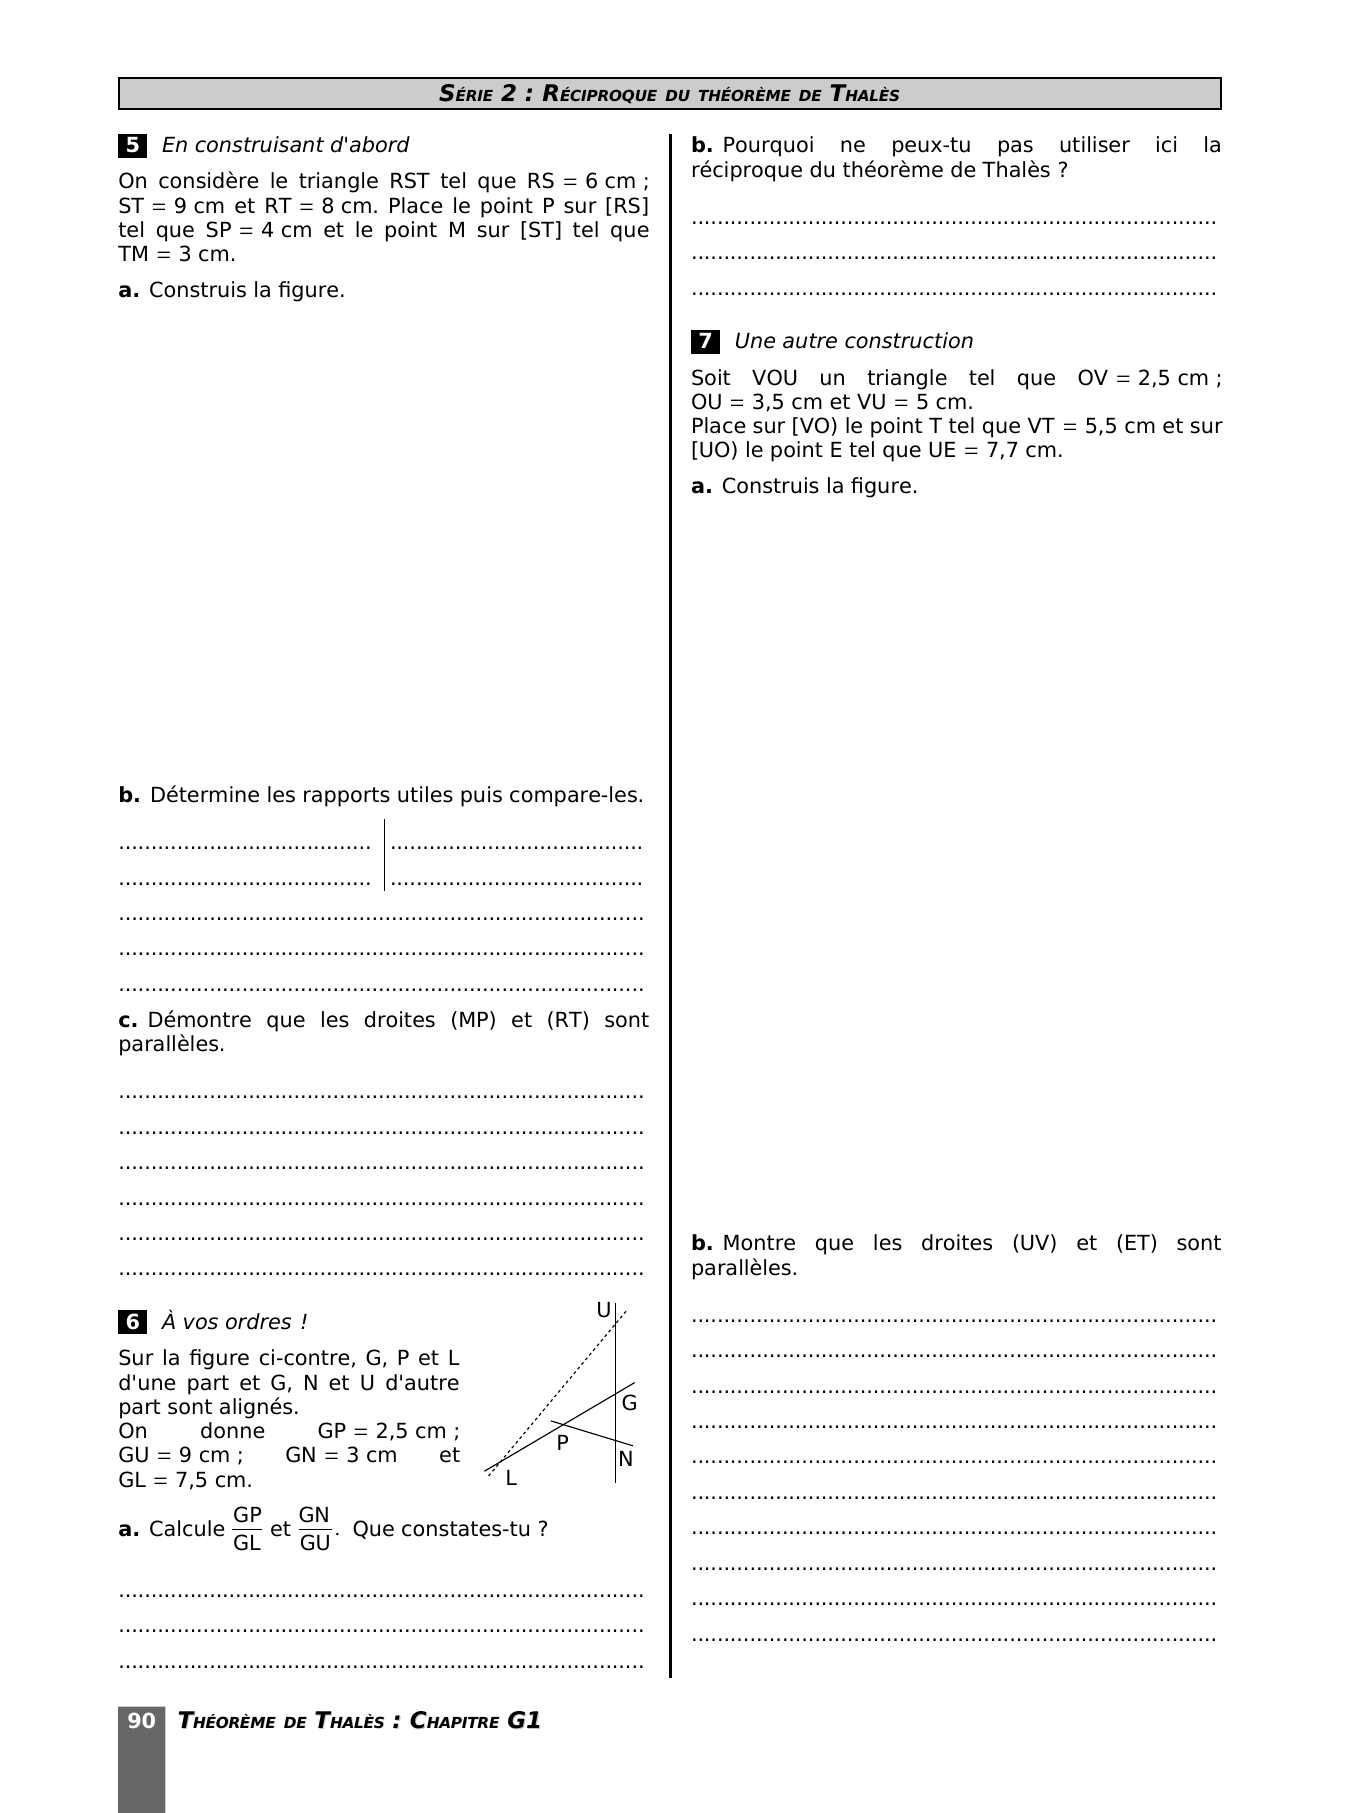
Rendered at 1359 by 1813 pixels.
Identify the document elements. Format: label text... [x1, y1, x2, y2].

list On considère le triangle RST tel que RS = 6 cm ; ST = 9 cm et RT = 8 cm. Place le point P sur [RS] tel que SP = 4 cm et le point M sur [ST] tel que TM = 3 cm. [118, 170, 649, 267]
list Une autre construction [720, 330, 1222, 354]
text .................................................................................................................................................................. [118, 1602, 649, 1673]
list Montre que les droites (UV) et (ET) sont parallèles. [691, 1231, 1222, 1280]
list Calculeet Que constates-tu ? [118, 1504, 649, 1555]
list Soit VOU un triangle tel que OV = 2,5 cm ; OU = 3,5 cm et VU = 5 cm. Place sur [VO) le point T tel que VT = 5,5 cm et sur [UO) le point E tel que UE = 7,7 cm. [691, 366, 1222, 463]
list .............................................................................. [390, 819, 649, 890]
list Démontre que les droites (MP) et (RT) sont parallèles. [118, 1008, 649, 1057]
list En construisant d'abord [147, 134, 649, 158]
list À vos ordres ! [147, 1310, 615, 1334]
text ................................................................................. [118, 1567, 649, 1602]
text ......................................................................................................................................................................................................................................................................................................................................................................................................................................................................................................................................................................................................................................................................................................................................................... [691, 1292, 1222, 1611]
list Détermine les rapports utiles puis compare-les. [118, 783, 649, 807]
list .................................................................................................................................................................. [691, 229, 1222, 300]
list .............................................................................. [118, 819, 378, 890]
list Pourquoi ne peux-tu pas utiliser ici la réciproque du théorème de Thalès ? [691, 134, 1222, 182]
text ................................................................................. [691, 194, 1222, 229]
list ................................................................................................................................................................................................................................................... [118, 890, 649, 996]
list Construis la figure. [691, 474, 1222, 499]
text ................................................................................. [691, 1611, 1222, 1646]
list ...................................................................................................................................................................................................................................................................................................................................................................................................................................................................................................... [118, 1068, 649, 1281]
list [616, 1310, 649, 1334]
list Construis la figure. [118, 278, 649, 303]
list Sur la figure ci-contre, G, P et L d'une part et G, N et U d'autre part sont alignés. On donne GP = 2,5 cm ; GU = 9 cm ; GN = 3 cm et GL = 7,5 cm. [118, 1346, 464, 1492]
